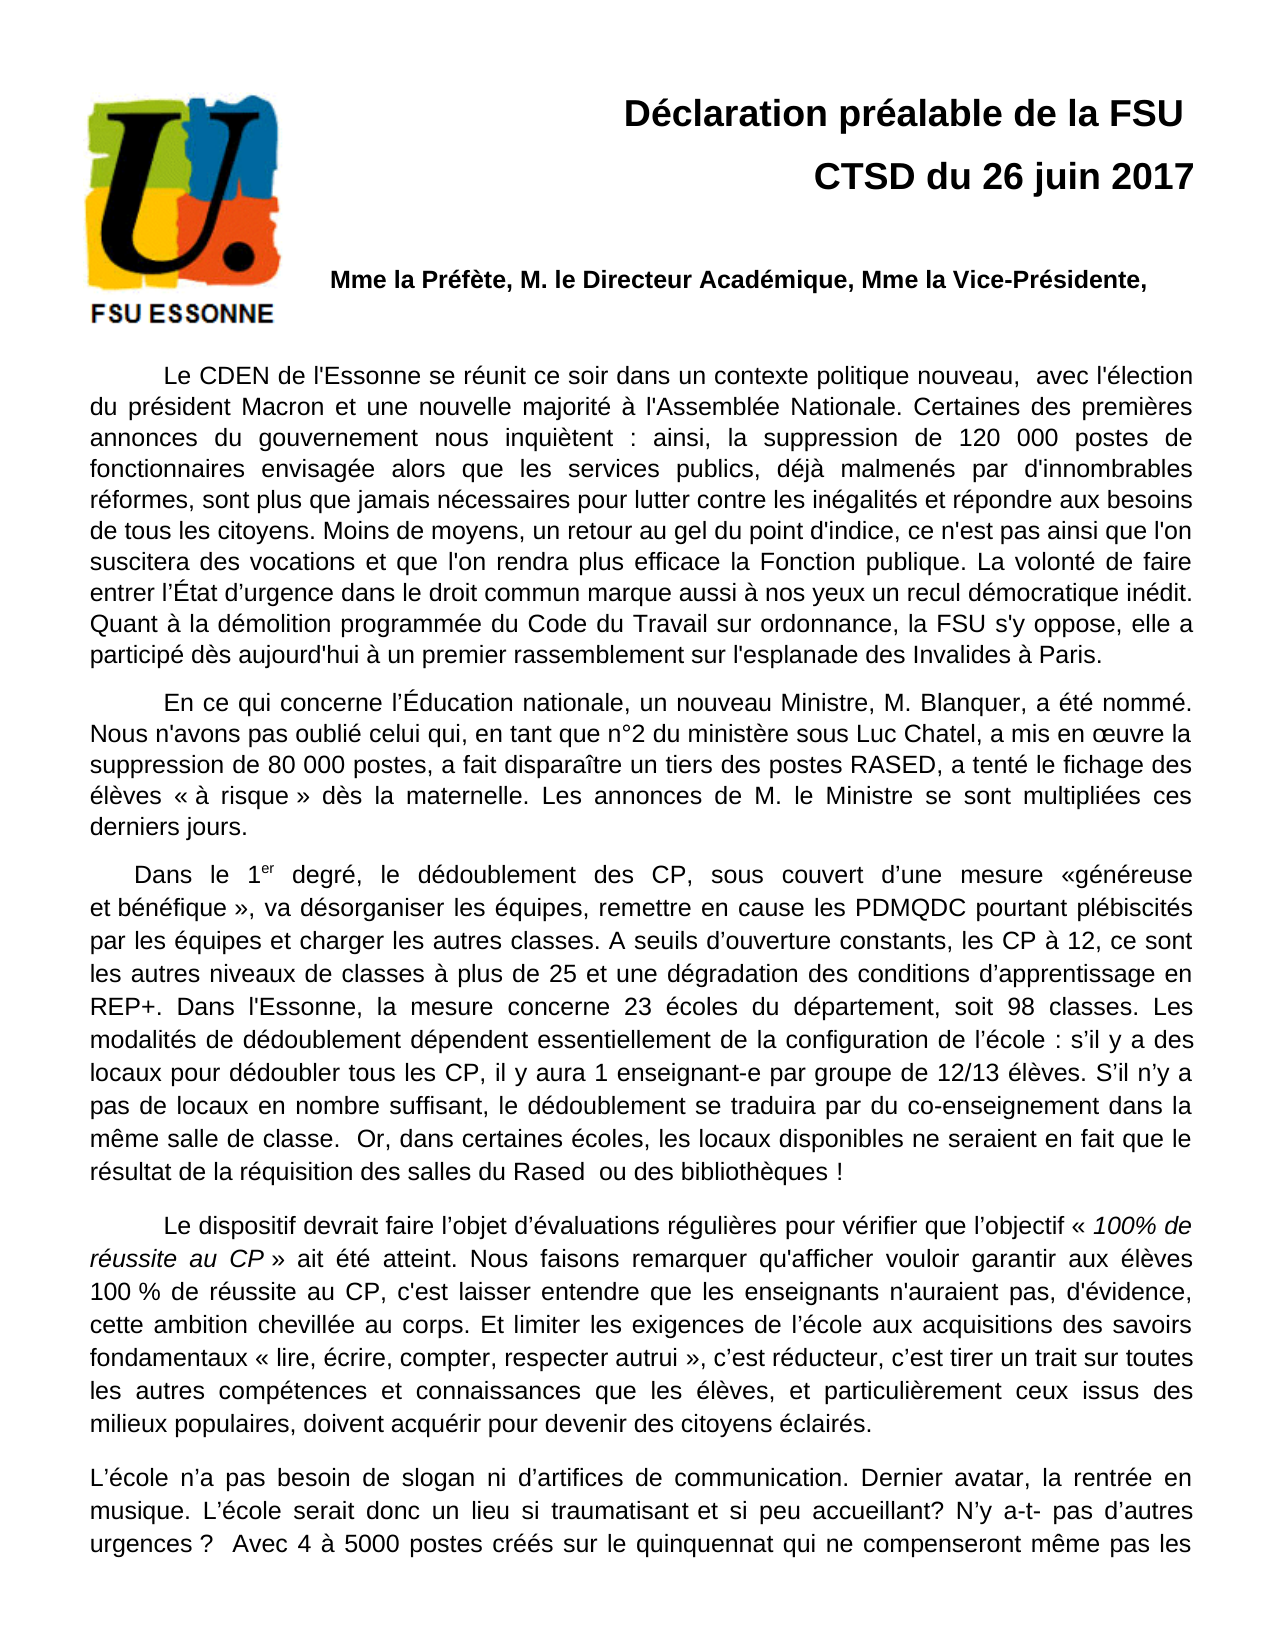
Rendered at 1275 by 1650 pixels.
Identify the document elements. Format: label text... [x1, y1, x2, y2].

picture [83, 91, 284, 331]
text CTSD du 26 juin 2017 [284, 154, 1194, 197]
text Dans le 1er degré, le dédoublement des CP, sous couvert d’une mesure «généreuse et bénéfique », va désorganiser les équipes, remettre en cause les PDMQDC pourtant plébiscités par les équipes et charger les autres classes. A seuils d’ouverture constants, les CP à 12, ce sont les autres niveaux de classes à plus de 25 et une dégradation des conditions d’apprentissage en REP+. Dans l'Essonne, la mesure concerne 23 écoles du département, soit 98 classes. Les modalités de dédoublement dépendent essentiellement de la configuration de l’école : s’il y a des locaux pour dédoubler tous les CP, il y aura 1 enseignant-e par groupe de 12/13 élèves. S’il n’y a pas de locaux en nombre suffisant, le dédoublement se traduira par du co-enseignement dans la même salle de classe. Or, dans certaines écoles, les locaux disponibles ne seraient en fait que le résultat de la réquisition des salles du Rased ou des bibliothèques ! [89, 860, 1194, 1186]
text L’école n’a pas besoin de slogan ni d’artifices de communication. Dernier avatar, la rentrée en musique. L’école serait donc un lieu si traumatisant et si peu accueillant? N’y a-t- pas d’autres urgences ? Avec 4 à 5000 postes créés sur le quinquennat qui ne compenseront même pas les [89, 1463, 1194, 1557]
text Mme la Préfète, M. le Directeur Académique, Mme la Vice-Présidente, [284, 265, 1194, 294]
text En ce qui concerne l’Éducation nationale, un nouveau Ministre, M. Blanquer, a été nommé. Nous n'avons pas oublié celui qui, en tant que n°2 du ministère sous Luc Chatel, a mis en œuvre la suppression de 80 000 postes, a fait disparaître un tiers des postes RASED, a tenté le fichage des élèves « à risque » dès la maternelle. Les annonces de M. le Ministre se sont multipliées ces derniers jours. [89, 688, 1194, 841]
text Le CDEN de l'Essonne se réunit ce soir dans un contexte politique nouveau, avec l'élection du président Macron et une nouvelle majorité à l'Assemblée Nationale. Certaines des premières annonces du gouvernement nous inquiètent : ainsi, la suppression de 120 000 postes de fonctionnaires envisagée alors que les services publics, déjà malmenés par d'innombrables réformes, sont plus que jamais nécessaires pour lutter contre les inégalités et répondre aux besoins de tous les citoyens. Moins de moyens, un retour au gel du point d'indice, ce n'est pas ainsi que l'on suscitera des vocations et que l'on rendra plus efficace la Fonction publique. La volonté de faire entrer l’État d’urgence dans le droit commun marque aussi à nos yeux un recul démocratique inédit. Quant à la démolition programmée du Code du Travail sur ordonnance, la FSU s'y oppose, elle a participé dès aujourd'hui à un premier rassemblement sur l'esplanade des Invalides à Paris. [89, 361, 1194, 669]
text Déclaration préalable de la FSU [284, 91, 1194, 134]
text Le dispositif devrait faire l’objet d’évaluations régulières pour vérifier que l’objectif « 100% de réussite au CP » ait été atteint. Nous faisons remarquer qu'afficher vouloir garantir aux élèves 100 % de réussite au CP, c'est laisser entendre que les enseignants n'auraient pas, d'évidence, cette ambition chevillée au corps. Et limiter les exigences de l’école aux acquisitions des savoirs fondamentaux « lire, écrire, compter, respecter autrui », c’est réducteur, c’est tirer un trait sur toutes les autres compétences et connaissances que les élèves, et particulièrement ceux issus des milieux populaires, doivent acquérir pour devenir des citoyens éclairés. [89, 1211, 1194, 1438]
